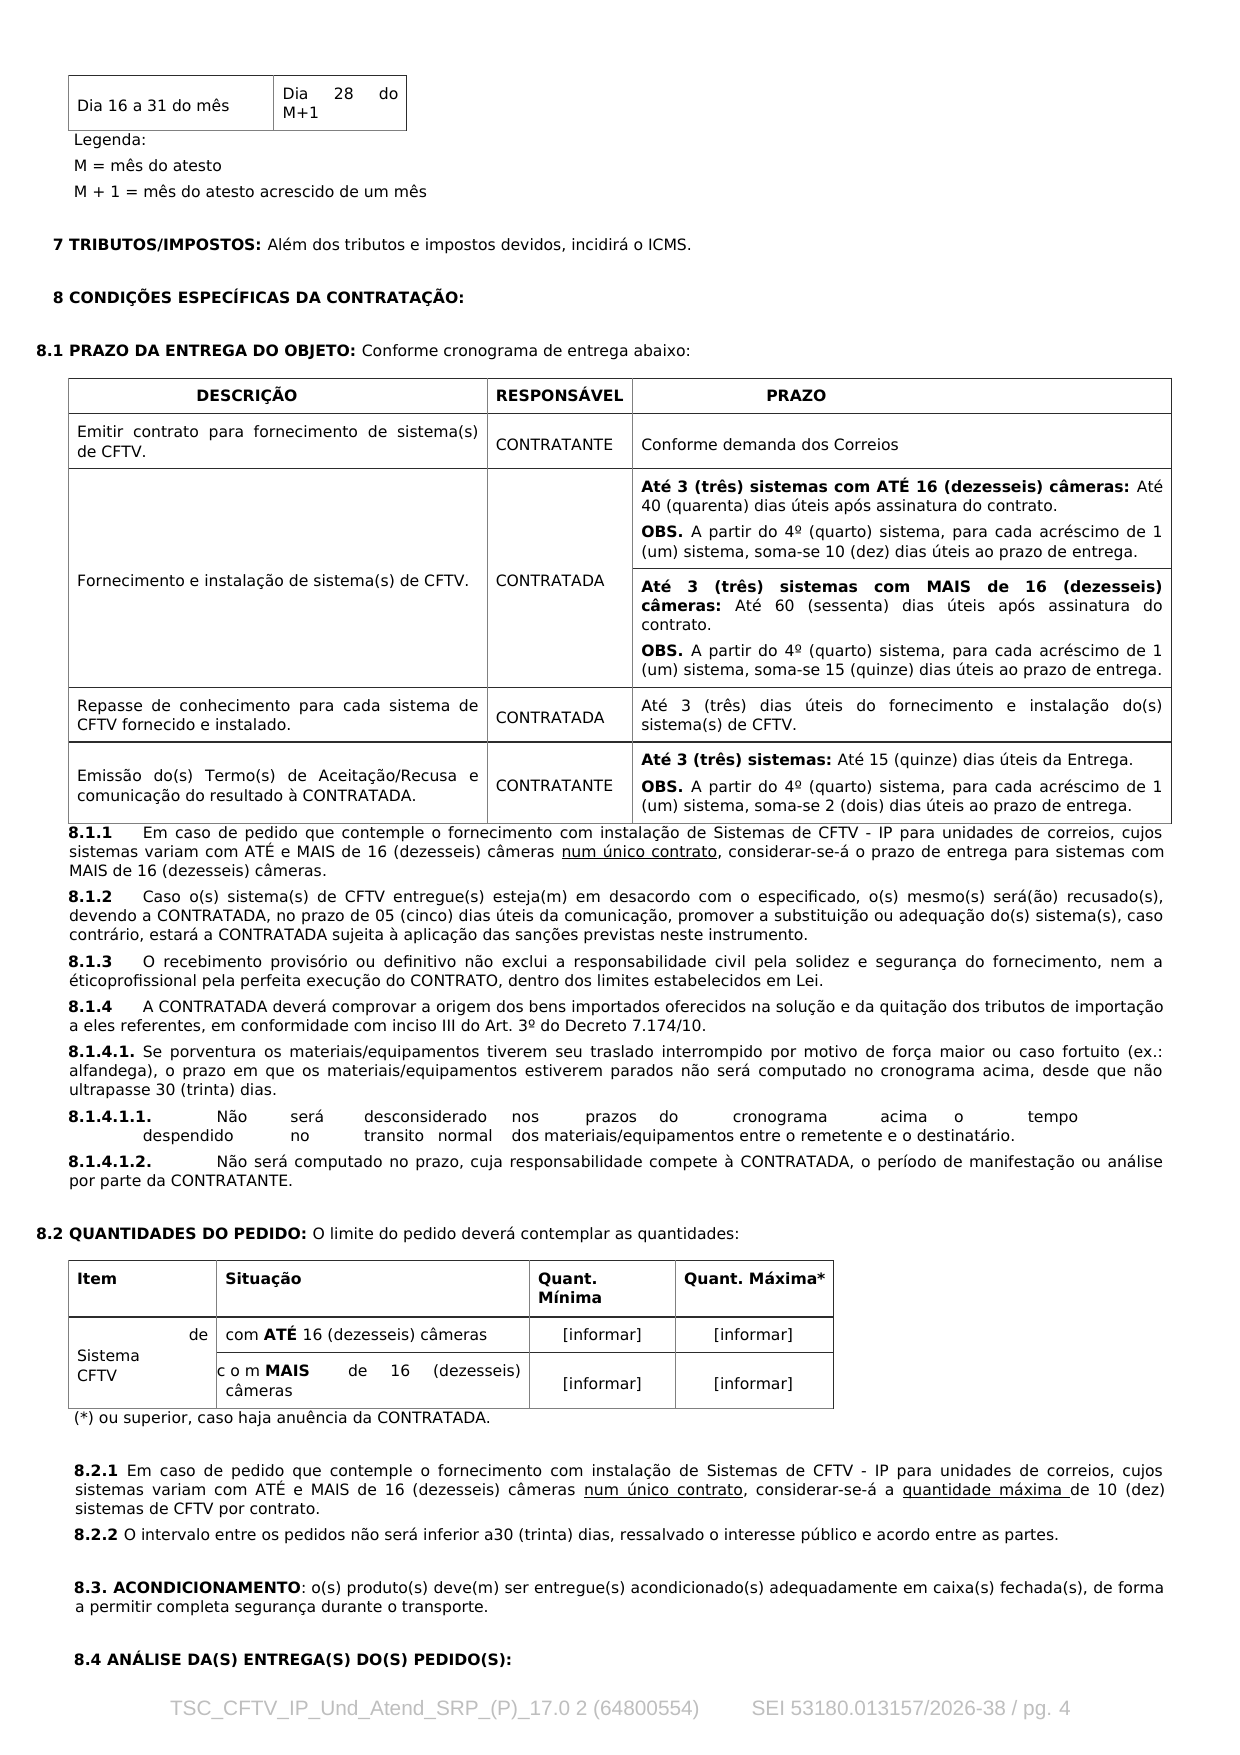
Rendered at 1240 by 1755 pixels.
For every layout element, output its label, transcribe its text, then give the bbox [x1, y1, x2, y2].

table_cell Até 3 (três) sistemas com MAIS de 16 (dezesseis) câmeras: Até 60 (sessenta) dias úteis após assinatura do contrato. OBS. A partir do 4º (quarto) sistema, para cada acréscimo de 1 (um) sistema, soma-se 15 (quinze) dias úteis ao prazo de entrega. [633, 569, 1171, 687]
table_cell [informar] [676, 1318, 833, 1352]
table_header DESCRIÇÃO [69, 379, 487, 413]
table_cell Fornecimento e instalação de sistema(s) de CFTV. [69, 469, 487, 687]
table_cell [informar] [530, 1353, 675, 1408]
table_header Situação [217, 1261, 529, 1316]
text M = mês do atesto [74, 157, 1165, 175]
table_header RESPONSÁVEL [488, 379, 632, 413]
table_cell [informar] [676, 1353, 833, 1408]
list QUANTIDADES DO PEDIDO: O limite do pedido deverá contemplar as quantidades: [36, 1225, 1165, 1243]
table_cell com ATÉ 16 (dezesseis) câmeras [217, 1318, 529, 1352]
list Não será computado no prazo, cuja responsabilidade compete à CONTRATADA, o período de manifestação ou análise por parte da CONTRATANTE. [68, 1153, 1165, 1190]
table_cell Conforme demanda dos Correios [633, 414, 1171, 468]
table_header Item [69, 1261, 188, 1316]
text 8.4 ANÁLISE DA(S) ENTREGA(S) DO(S) PEDIDO(S): [74, 1651, 1186, 1669]
text M + 1 = mês do atesto acrescido de um mês [74, 183, 1165, 201]
list CONDIÇÕES ESPECÍFICAS DA CONTRATAÇÃO: [53, 289, 1165, 307]
table_cell Emissão do(s) Termo(s) de Aceitação/Recusa e comunicação do resultado à CONTRATADA. [69, 743, 487, 823]
text 8.2.1 Em caso de pedido que contemple o fornecimento com instalação de Sistemas de CFTV - IP para unidades de correios, cujos sistemas variam com ATÉ e MAIS de 16 (dezesseis) câmeras num único contrato, considerar-se-á a quantidade máxima de 10 (dez) sistemas de CFTV por contrato. [74, 1462, 1165, 1518]
table_cell c o m MAIS de 16 (dezesseis) câmeras [217, 1353, 529, 1408]
list PRAZO DA ENTREGA DO OBJETO: Conforme cronograma de entrega abaixo: [36, 342, 1165, 361]
text 8.2.2 O intervalo entre os pedidos não será inferior a30 (trinta) dias, ressalvado o interesse público e acordo entre as partes. [74, 1526, 1165, 1544]
table_header PRAZO [633, 379, 1171, 413]
table_cell Dia 16 a 31 do mês [69, 76, 273, 130]
list Não será desconsiderado nos prazos do cronograma acima o tempo despendido no transito normal dos materiais/equipamentos entre o remetente e o destinatário. [68, 1107, 1165, 1145]
list A CONTRATADA deverá comprovar a origem dos bens importados oferecidos na solução e da quitação dos tributos de importação a eles referentes, em conformidade com inciso III do Art. 3º do Decreto 7.174/10. [68, 998, 1165, 1035]
table_cell Até 3 (três) sistemas: Até 15 (quinze) dias úteis da Entrega. OBS. A partir do 4º (quarto) sistema, para cada acréscimo de 1 (um) sistema, soma-se 2 (dois) dias úteis ao prazo de entrega. [633, 743, 1171, 823]
list Caso o(s) sistema(s) de CFTV entregue(s) esteja(m) em desacordo com o especificado, o(s) mesmo(s) será(ão) recusado(s), devendo a CONTRATADA, no prazo de 05 (cinco) dias úteis da comunicação, promover a substituição ou adequação do(s) sistema(s), caso contrário, estará a CONTRATADA sujeita à aplicação das sanções previstas neste instrumento. [68, 888, 1165, 944]
table_cell Repasse de conhecimento para cada sistema de CFTV fornecido e instalado. [69, 688, 487, 741]
table_cell CONTRATANTE [488, 414, 632, 468]
list TRIBUTOS/IMPOSTOS: Além dos tributos e impostos devidos, incidirá o ICMS. [53, 236, 1165, 254]
list Em caso de pedido que contemple o fornecimento com instalação de Sistemas de CFTV - IP para unidades de correios, cujos sistemas variam com ATÉ e MAIS de 16 (dezesseis) câmeras num único contrato, considerar-se-á o prazo de entrega para sistemas com MAIS de 16 (dezesseis) câmeras. [68, 824, 1165, 880]
table_header Quant. Máxima* [676, 1261, 833, 1316]
table_header Quant. Mínima [530, 1261, 675, 1316]
table_cell Até 3 (três) dias úteis do fornecimento e instalação do(s) sistema(s) de CFTV. [633, 688, 1171, 741]
table_cell Dia 28 do M+1 [274, 76, 406, 130]
table_cell de [189, 1318, 216, 1408]
list O recebimento provisório ou definitivo não exclui a responsabilidade civil pela solidez e segurança do fornecimento, nem a éticoprofissional pela perfeita execução do CONTRATO, dentro dos limites estabelecidos em Lei. [68, 952, 1165, 990]
table_cell Sistema CFTV [69, 1318, 188, 1408]
text 8.3. ACONDICIONAMENTO: o(s) produto(s) deve(m) ser entregue(s) acondicionado(s) adequadamente em caixa(s) fechada(s), de forma a permitir completa segurança durante o transporte. [74, 1579, 1165, 1617]
table_cell CONTRATADA [488, 688, 632, 741]
table_header [189, 1261, 216, 1316]
table_cell Até 3 (três) sistemas com ATÉ 16 (dezesseis) câmeras: Até 40 (quarenta) dias úteis após assinatura do contrato. OBS. A partir do 4º (quarto) sistema, para cada acréscimo de 1 (um) sistema, soma-se 10 (dez) dias úteis ao prazo de entrega. [633, 469, 1171, 568]
text (*) ou superior, caso haja anuência da CONTRATADA. [74, 1409, 1165, 1427]
table_cell CONTRATADA [488, 469, 632, 687]
table_cell Emitir contrato para fornecimento de sistema(s) de CFTV. [69, 414, 487, 468]
text Legenda: [74, 131, 1165, 149]
table_cell CONTRATANTE [488, 743, 632, 823]
table_cell [informar] [530, 1318, 675, 1352]
list Se porventura os materiais/equipamentos tiverem seu traslado interrompido por motivo de força maior ou caso fortuito (ex.: alfandega), o prazo em que os materiais/equipamentos estiverem parados não será computado no cronograma acima, desde que não ultrapasse 30 (trinta) dias. [68, 1043, 1165, 1099]
